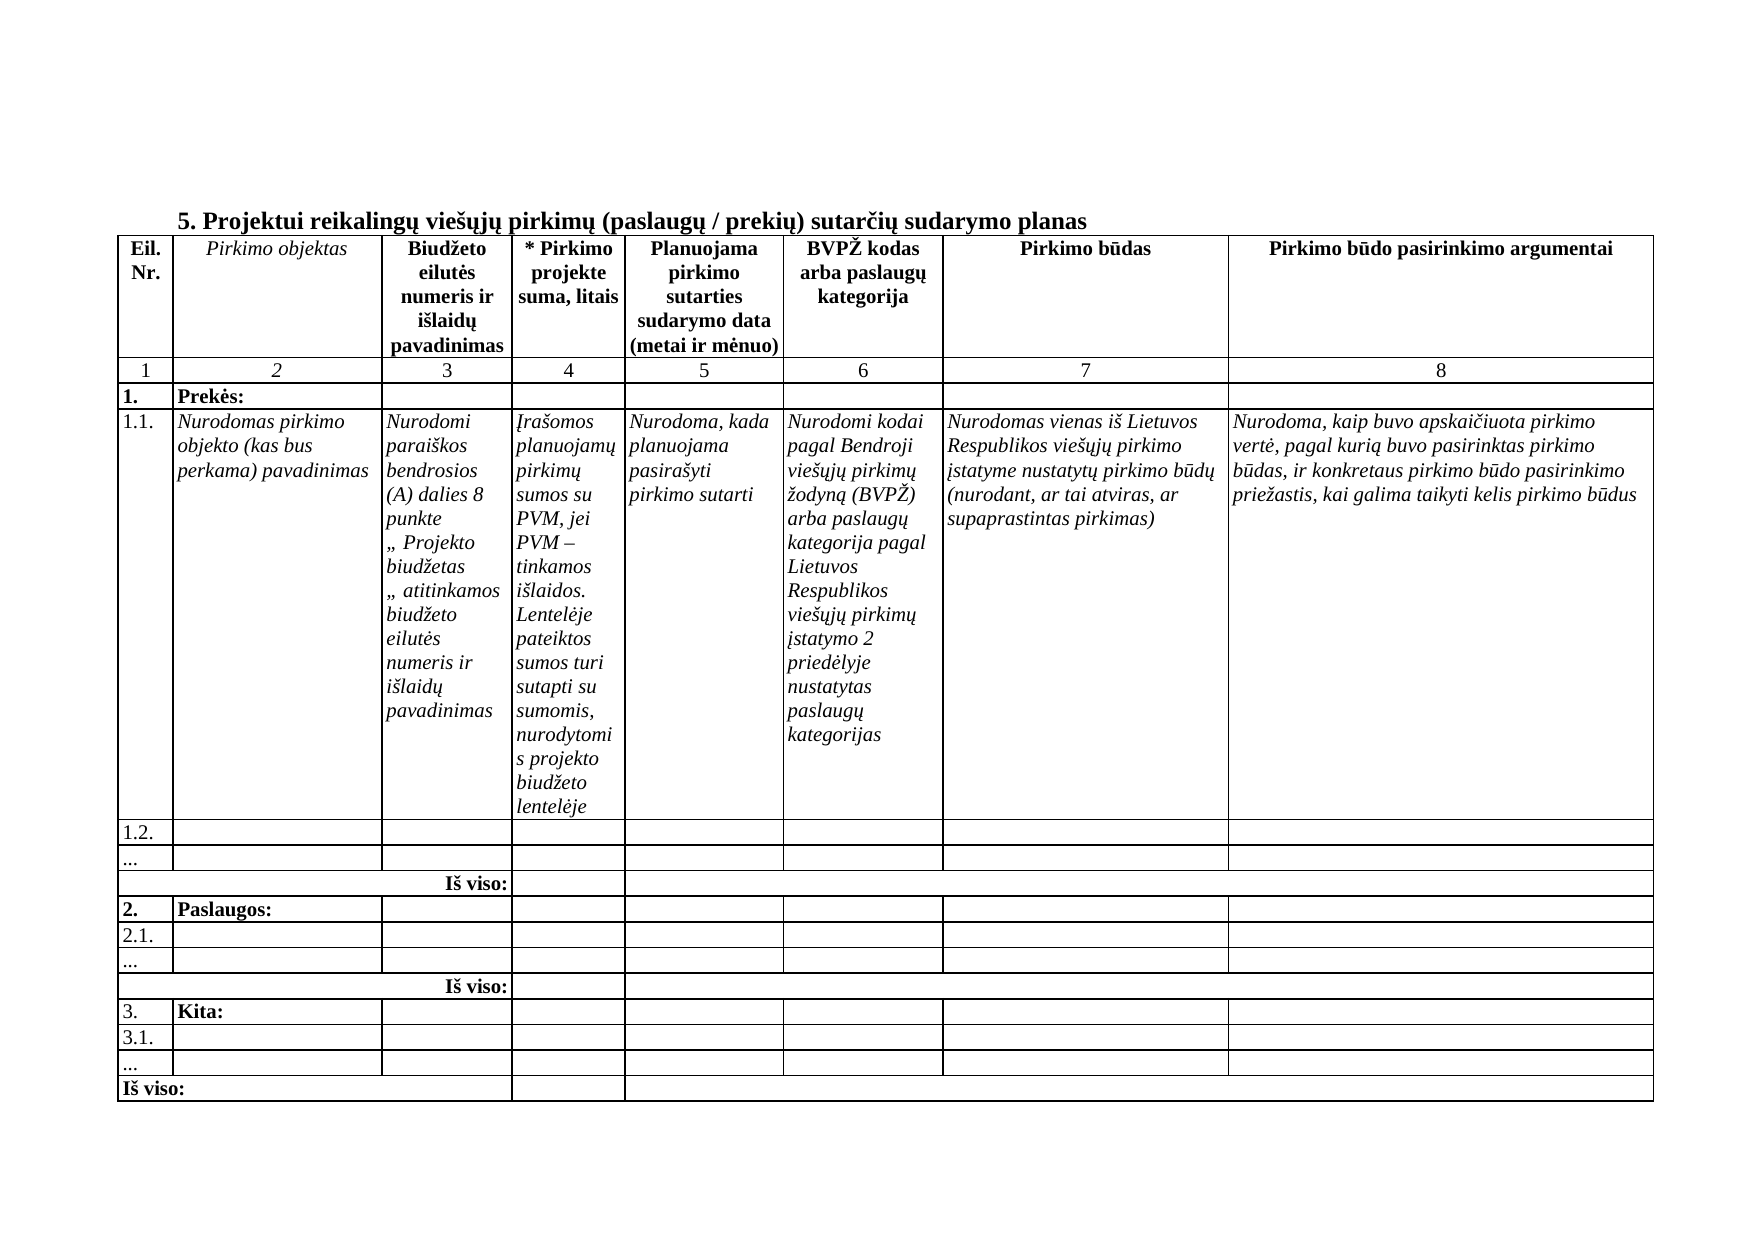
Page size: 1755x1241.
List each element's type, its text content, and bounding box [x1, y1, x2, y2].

table_cell [383, 897, 511, 921]
table_cell Paslaugos: [174, 897, 381, 921]
table_cell [626, 1025, 783, 1049]
table_cell 2. [119, 897, 172, 921]
table_cell 1. [119, 384, 172, 408]
table_cell 2.1. [119, 923, 172, 947]
table_cell [784, 923, 942, 947]
table_cell [513, 1025, 624, 1049]
table_cell [1229, 897, 1653, 921]
table_cell [174, 923, 381, 947]
table_cell [383, 1051, 511, 1075]
table_cell [383, 1000, 511, 1023]
table_cell [626, 846, 783, 870]
table_cell [1229, 384, 1653, 408]
table_header Pirkimo objektas [174, 236, 381, 357]
table_cell [174, 948, 381, 972]
table_cell ... [119, 948, 172, 972]
table_cell [626, 923, 783, 947]
table_cell 1.2. [119, 820, 172, 844]
table_cell 2 [174, 358, 381, 382]
table_cell [513, 923, 624, 947]
table_cell [174, 820, 381, 844]
table_cell [626, 820, 783, 844]
table_cell Nurodomi paraiškos bendrosios (A) dalies 8 punkte „ Projekto biudžetas „ atitinkamos biudžeto eilutės numeris ir išlaidų pavadinimas [383, 410, 511, 818]
table_cell [784, 384, 942, 408]
table_cell [784, 846, 942, 870]
table_cell [174, 846, 381, 870]
table_cell [1229, 1000, 1653, 1023]
table_cell Nurodomas vienas iš Lietuvos Respublikos viešųjų pirkimo įstatyme nustatytų pirkimo būdų (nurodant, ar tai atviras, ar supaprastintas pirkimas) [944, 410, 1228, 818]
table_cell Nurodoma, kaip buvo apskaičiuota pirkimo vertė, pagal kurią buvo pasirinktas pirkimo būdas, ir konkretaus pirkimo būdo pasirinkimo priežastis, kai galima taikyti kelis pirkimo būdus [1229, 410, 1653, 818]
table_cell [626, 948, 783, 972]
table_cell [944, 846, 1228, 870]
table_cell Įrašomos planuojamų pirkimų sumos su PVM, jei PVM – tinkamos išlaidos. Lentelėje pateiktos sumos turi sutapti su sumomis, nurodytomis projekto biudžeto lentelėje [513, 410, 624, 818]
table_cell 3.1. [119, 1025, 172, 1049]
table_cell [944, 1051, 1228, 1075]
table_cell [383, 384, 511, 408]
table_header Biudžeto eilutės numeris ir išlaidų pavadinimas [383, 236, 511, 357]
table_cell Prekės: [174, 384, 381, 408]
table_cell ... [119, 1051, 172, 1075]
table_cell [513, 897, 624, 921]
table_header * Pirkimo projekte suma, litais [513, 236, 624, 357]
table_cell [513, 846, 624, 870]
table_cell [513, 948, 624, 972]
table_header Pirkimo būdas [944, 236, 1228, 357]
table_cell 7 [944, 358, 1228, 382]
table_cell [383, 948, 511, 972]
table_cell [1229, 1051, 1653, 1075]
table_cell [513, 1051, 624, 1075]
table_cell [626, 1051, 783, 1075]
table_cell [944, 948, 1228, 972]
table_cell [944, 923, 1228, 947]
table_cell 5 [626, 358, 783, 382]
table_cell [513, 384, 624, 408]
table_header BVPŽ kodas arba paslaugų kategorija [784, 236, 942, 357]
table_cell [513, 974, 624, 998]
table_cell [1229, 923, 1653, 947]
table_cell [784, 820, 942, 844]
table_cell [383, 923, 511, 947]
table_cell 3 [383, 358, 511, 382]
table_cell Nurodomas pirkimo objekto (kas bus perkama) pavadinimas [174, 410, 381, 818]
table_cell [784, 897, 942, 921]
table_cell Nurodomi kodai pagal Bendroji viešųjų pirkimų žodyną (BVPŽ) arba paslaugų kategorija pagal Lietuvos Respublikos viešųjų pirkimų įstatymo 2 priedėlyje nustatytas paslaugų kategorijas [784, 410, 942, 818]
table_cell [626, 1000, 783, 1023]
table_cell [174, 1051, 381, 1075]
table_cell [784, 1000, 942, 1023]
table_cell Iš viso: [119, 974, 511, 998]
table_cell [513, 820, 624, 844]
table_cell [383, 820, 511, 844]
table_cell [1229, 846, 1653, 870]
table_cell [174, 1025, 381, 1049]
table_cell 4 [513, 358, 624, 382]
table_cell [944, 897, 1228, 921]
table_cell [944, 820, 1228, 844]
table_header Planuojama pirkimo sutarties sudarymo data (metai ir mėnuo) [626, 236, 783, 357]
table_cell 6 [784, 358, 942, 382]
table_header Eil. Nr. [119, 236, 172, 357]
text 5. Projektui reikalingų viešųjų pirkimų (paslaugų / prekių) sutarčių sudarymo planas [118, 206, 1636, 235]
table_cell 8 [1229, 358, 1653, 382]
table_cell [626, 1076, 1653, 1100]
table_cell 1.1. [119, 410, 172, 818]
table_cell ... [119, 846, 172, 870]
table_cell Nurodoma, kada planuojama pasirašyti pirkimo sutarti [626, 410, 783, 818]
table_cell Iš viso: [119, 871, 511, 895]
table_cell [944, 384, 1228, 408]
table_cell [626, 897, 783, 921]
table_cell [784, 1025, 942, 1049]
table_cell 1 [119, 358, 172, 382]
table_cell [513, 1076, 624, 1100]
table_cell [383, 1025, 511, 1049]
table_cell [944, 1025, 1228, 1049]
table_cell [784, 948, 942, 972]
table_cell Kita: [174, 1000, 381, 1023]
table_cell [513, 871, 624, 895]
table_header Pirkimo būdo pasirinkimo argumentai [1229, 236, 1653, 357]
table_cell [626, 384, 783, 408]
table_cell [1229, 820, 1653, 844]
table_cell [1229, 948, 1653, 972]
table_cell [944, 1000, 1228, 1023]
table_cell Iš viso: [119, 1076, 511, 1100]
table_cell 3. [119, 1000, 172, 1023]
table_cell [513, 1000, 624, 1023]
table_cell [626, 974, 1653, 998]
table_cell [626, 871, 1653, 895]
table_cell [1229, 1025, 1653, 1049]
table_cell [383, 846, 511, 870]
table_cell [784, 1051, 942, 1075]
